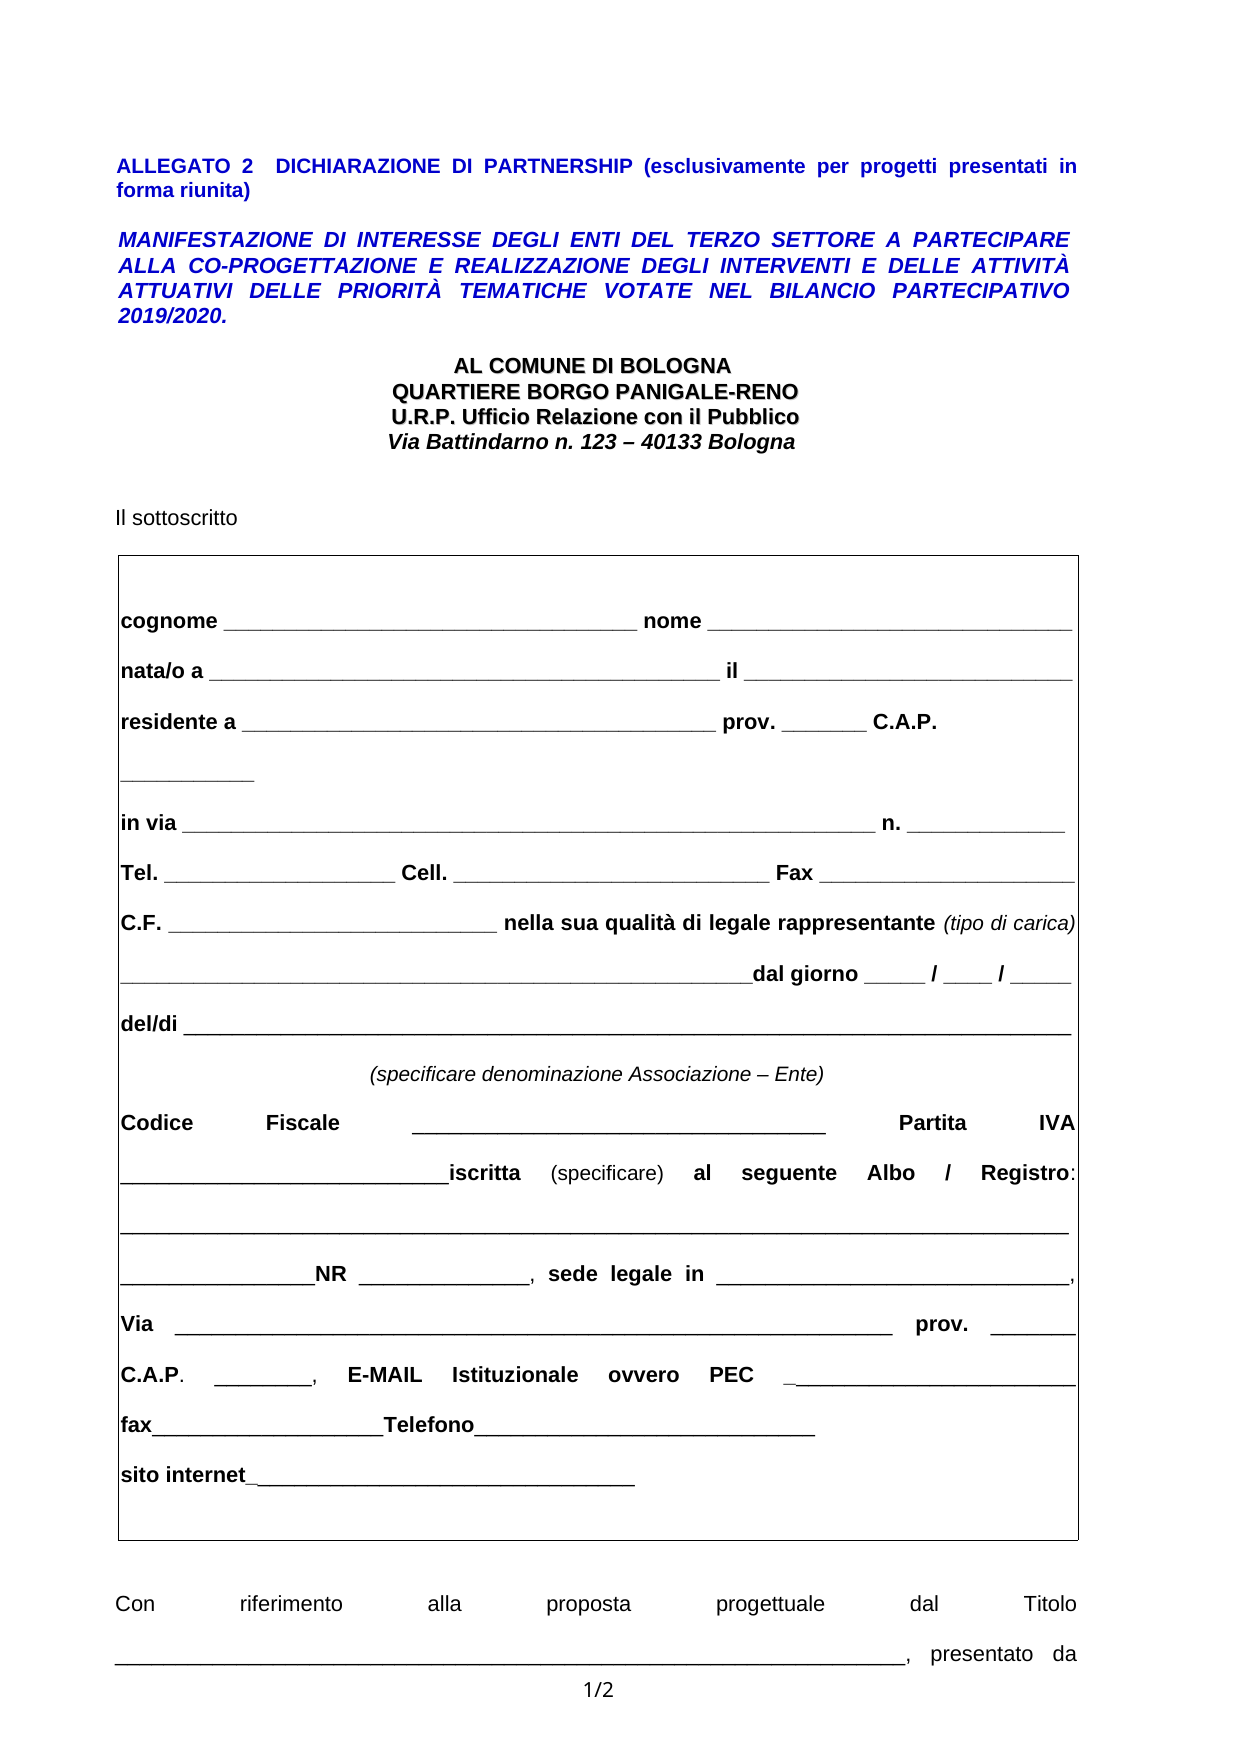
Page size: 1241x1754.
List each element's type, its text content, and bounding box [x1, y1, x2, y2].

text Via Battindarno n. 123 – 40133 Bologna [118, 429, 1073, 454]
text nata/o a __________________________________________ il ___________________________ [119, 656, 1078, 683]
text (specificare denominazione Associazione – Ente) [119, 1059, 1078, 1085]
subtitle ALLEGATO 2 DICHIARAZIONE DI PARTNERSHIP (esclusivamente per progetti presentati in forma riunita) [116, 154, 1078, 202]
text residente a _______________________________________ prov. _______ C.A.P. ___________ [119, 706, 1078, 784]
text Tel. ___________________ Cell. __________________________ Fax _____________________ [119, 858, 1078, 885]
text Il sottoscritto [115, 505, 1078, 530]
text Con riferimento alla proposta progettuale dal Titolo _________________________________________________________________, presentato da [115, 1591, 1078, 1666]
text U.R.P. Ufficio Relazione con il Pubblico [118, 404, 1073, 429]
text C.F. ___________________________ nella sua qualità di legale rappresentante (tipo di carica) ____________________________________________________dal giorno _____ / ____ / _____ [119, 908, 1078, 986]
text AL COMUNE DI BOLOGNA [118, 353, 1073, 379]
text Codice Fiscale __________________________________ Partita IVA ___________________________iscritta (specificare) al seguente Albo / Registro: ______________________________________________________________________________________________NR ______________, sede legale in _____________________________, Via ___________________________________________________________ prov. _______ C.A.P. ________, E-MAIL Istituzionale ovvero PEC ________________________ fax___________________Telefono____________________________ [119, 1107, 1078, 1437]
text cognome __________________________________ nome ______________________________ [119, 606, 1078, 633]
text del/di _________________________________________________________________________ [119, 1009, 1078, 1036]
text sito internet________________________________ [119, 1460, 1078, 1487]
text QUARTIERE BORGO PANIGALE-RENO [118, 379, 1073, 404]
text in via _________________________________________________________ n. _____________ [119, 807, 1078, 834]
text MANIFESTAZIONE DI INTERESSE DEGLI ENTI DEL TERZO SETTORE A PARTECIPARE ALLA CO-PROGETTAZIONE E REALIZZAZIONE DEGLI INTERVENTI E DELLE ATTIVITÀ ATTUATIVI DELLE PRIORITÀ TEMATICHE VOTATE NEL BILANCIO PARTECIPATIVO 2019/2020. [118, 227, 1073, 328]
